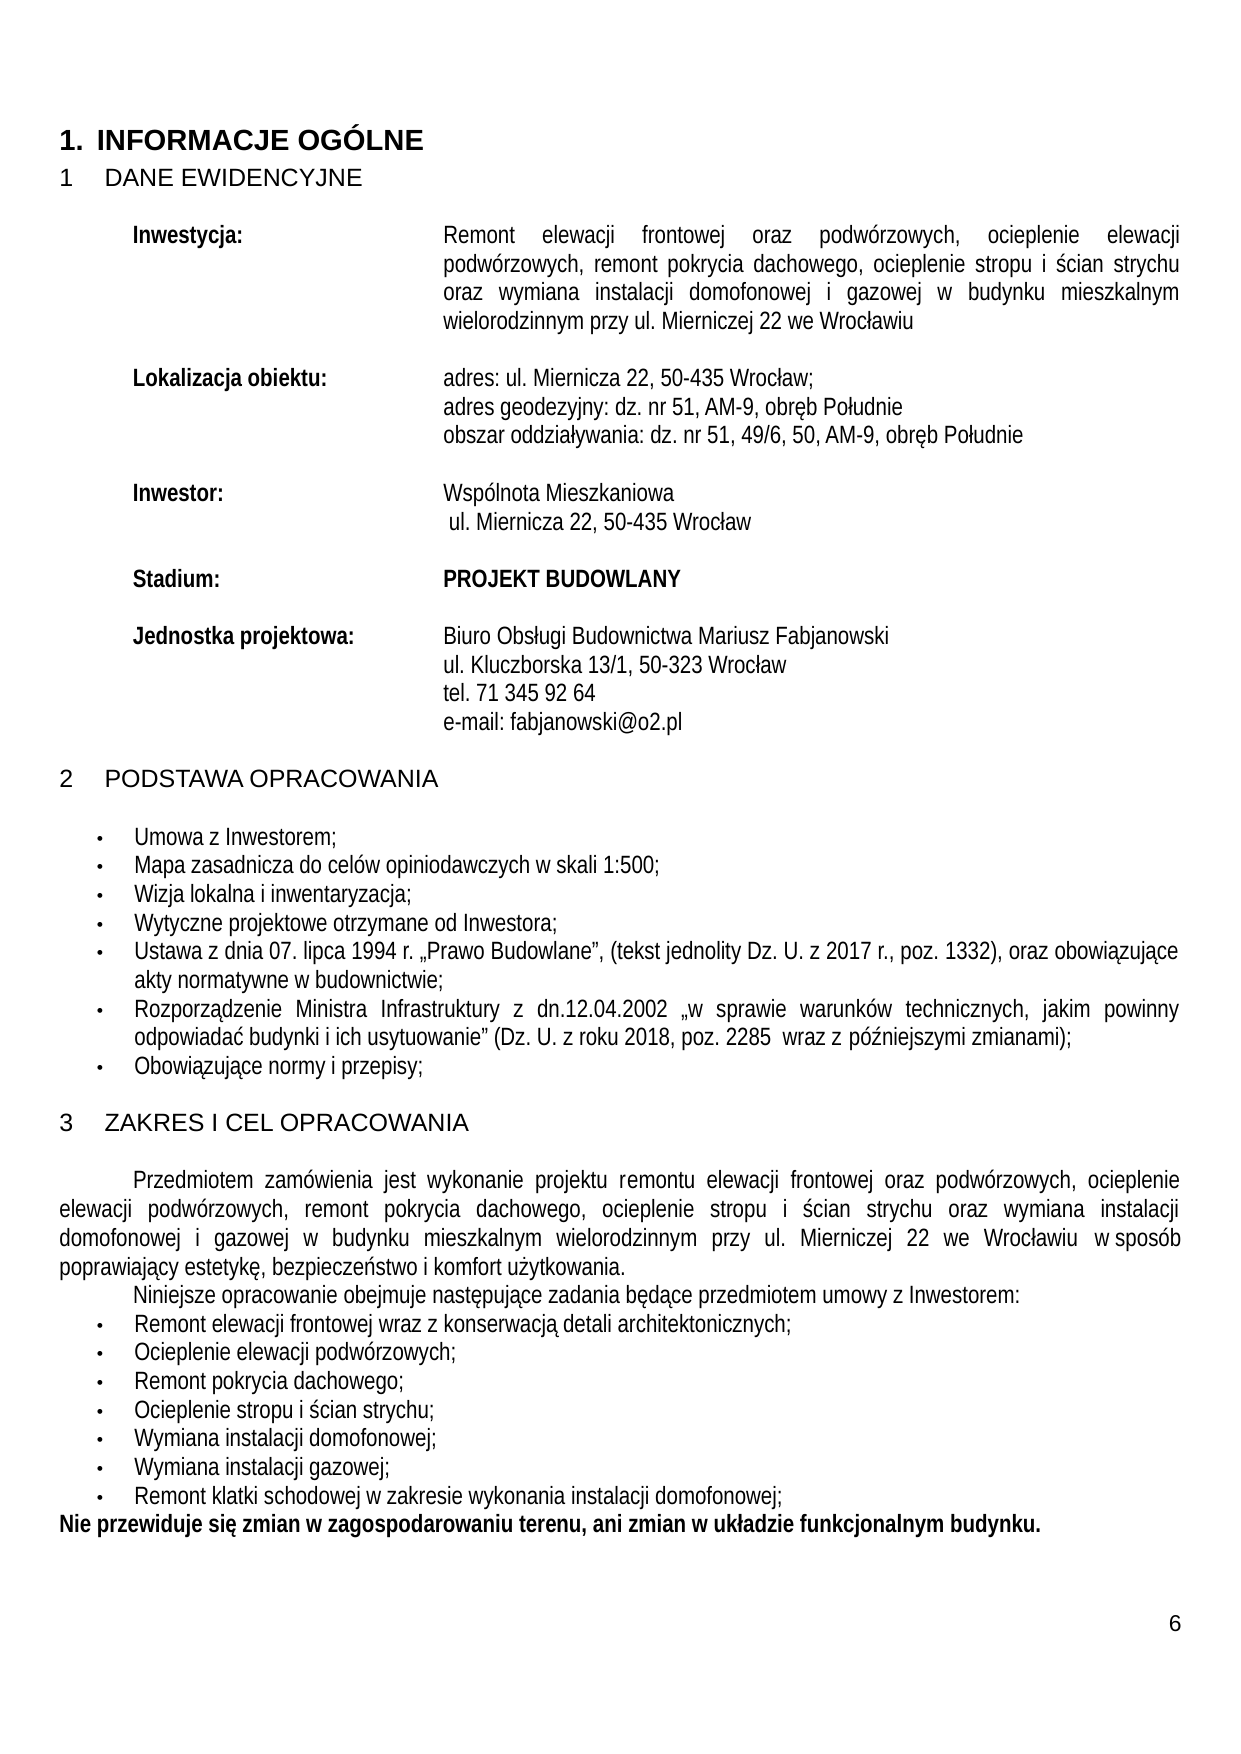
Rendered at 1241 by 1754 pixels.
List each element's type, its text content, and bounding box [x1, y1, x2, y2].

text obszar oddziaływania: dz. nr 51, 49/6, 50, AM-9, obręb Południe [133, 421, 1181, 449]
list Mapa zasadnicza do celów opiniodawczych w skali 1:500; [97, 850, 1181, 879]
text adres geodezyjny: dz. nr 51, AM-9, obręb Południe [133, 392, 1181, 421]
list Remont klatki schodowej w zakresie wykonania instalacji domofonowej; [97, 1481, 1181, 1509]
subtitle PODSTAWA OPRACOWANIA [59, 764, 1181, 793]
text Inwestor: Wspólnota Mieszkaniowa [133, 478, 1181, 506]
text Niniejsze opracowanie obejmuje następujące zadania będące przedmiotem umowy z Inwestorem: [59, 1280, 1181, 1309]
list Wymiana instalacji gazowej; [97, 1452, 1181, 1481]
text Jednostka projektowa: Biuro Obsługi Budownictwa Mariusz Fabjanowski [133, 621, 1181, 650]
text Lokalizacja obiektu: adres: ul. Miernicza 22, 50-435 Wrocław; [133, 363, 1181, 392]
text tel. 71 345 92 64 [133, 678, 1181, 707]
list Ocieplenie stropu i ścian strychu; [97, 1395, 1181, 1423]
text Nie przewiduje się zmian w zagospodarowaniu terenu, ani zmian w układzie funkcjonalnym budynku. [59, 1509, 1181, 1538]
list Ustawa z dnia 07. lipca 1994 r. „Prawo Budowlane”, (tekst jednolity Dz. U. z 2017 r., poz. 1332), oraz obowiązujące akty normatywne w budownictwie; [97, 936, 1181, 993]
subtitle ZAKRES I CEL OPRACOWANIA [59, 1108, 1181, 1137]
list Wytyczne projektowe otrzymane od Inwestora; [97, 908, 1181, 936]
text Stadium: PROJEKT BUDOWLANY [133, 564, 1181, 592]
subtitle DANE EWIDENCYJNE [59, 163, 1181, 191]
text e-mail: fabjanowski@o2.pl [133, 707, 1181, 736]
text Inwestycja: Remont elewacji frontowej oraz podwórzowych, ocieplenie elewacji podwórzowych, remont pokrycia dachowego, ocieplenie stropu i ścian strychu oraz wymiana instalacji domofonowej i gazowej w budynku mieszkalnym wielorodzinnym przy ul. Mierniczej 22 we Wrocławiu [133, 220, 1181, 334]
text Przedmiotem zamówienia jest wykonanie projektu remontu elewacji frontowej oraz podwórzowych, ocieplenie elewacji podwórzowych, remont pokrycia dachowego, ocieplenie stropu i ścian strychu oraz wymiana instalacji domofonowej i gazowej w budynku mieszkalnym wielorodzinnym przy ul. Mierniczej 22 we Wrocławiu w sposób poprawiający estetykę, bezpieczeństwo i komfort użytkowania. [59, 1166, 1181, 1280]
list Wymiana instalacji domofonowej; [97, 1423, 1181, 1452]
list Wizja lokalna i inwentaryzacja; [97, 879, 1181, 908]
text ul. Miernicza 22, 50-435 Wrocław [133, 506, 1181, 535]
list Ocieplenie elewacji podwórzowych; [97, 1337, 1181, 1366]
list Remont elewacji frontowej wraz z konserwacją detali architektonicznych; [97, 1309, 1181, 1337]
list Umowa z Inwestorem; [97, 822, 1181, 850]
list Rozporządzenie Ministra Infrastruktury z dn.12.04.2002 „w sprawie warunków technicznych, jakim powinny odpowiadać budynki i ich usytuowanie” (Dz. U. z roku 2018, poz. 2285 wraz z późniejszymi zmianami); [97, 993, 1181, 1051]
list Remont pokrycia dachowego; [97, 1366, 1181, 1395]
list Obowiązujące normy i przepisy; [97, 1051, 1181, 1079]
text ul. Kluczborska 13/1, 50-323 Wrocław [133, 650, 1181, 678]
subtitle INFORMACJE OGÓLNE [59, 123, 1181, 156]
